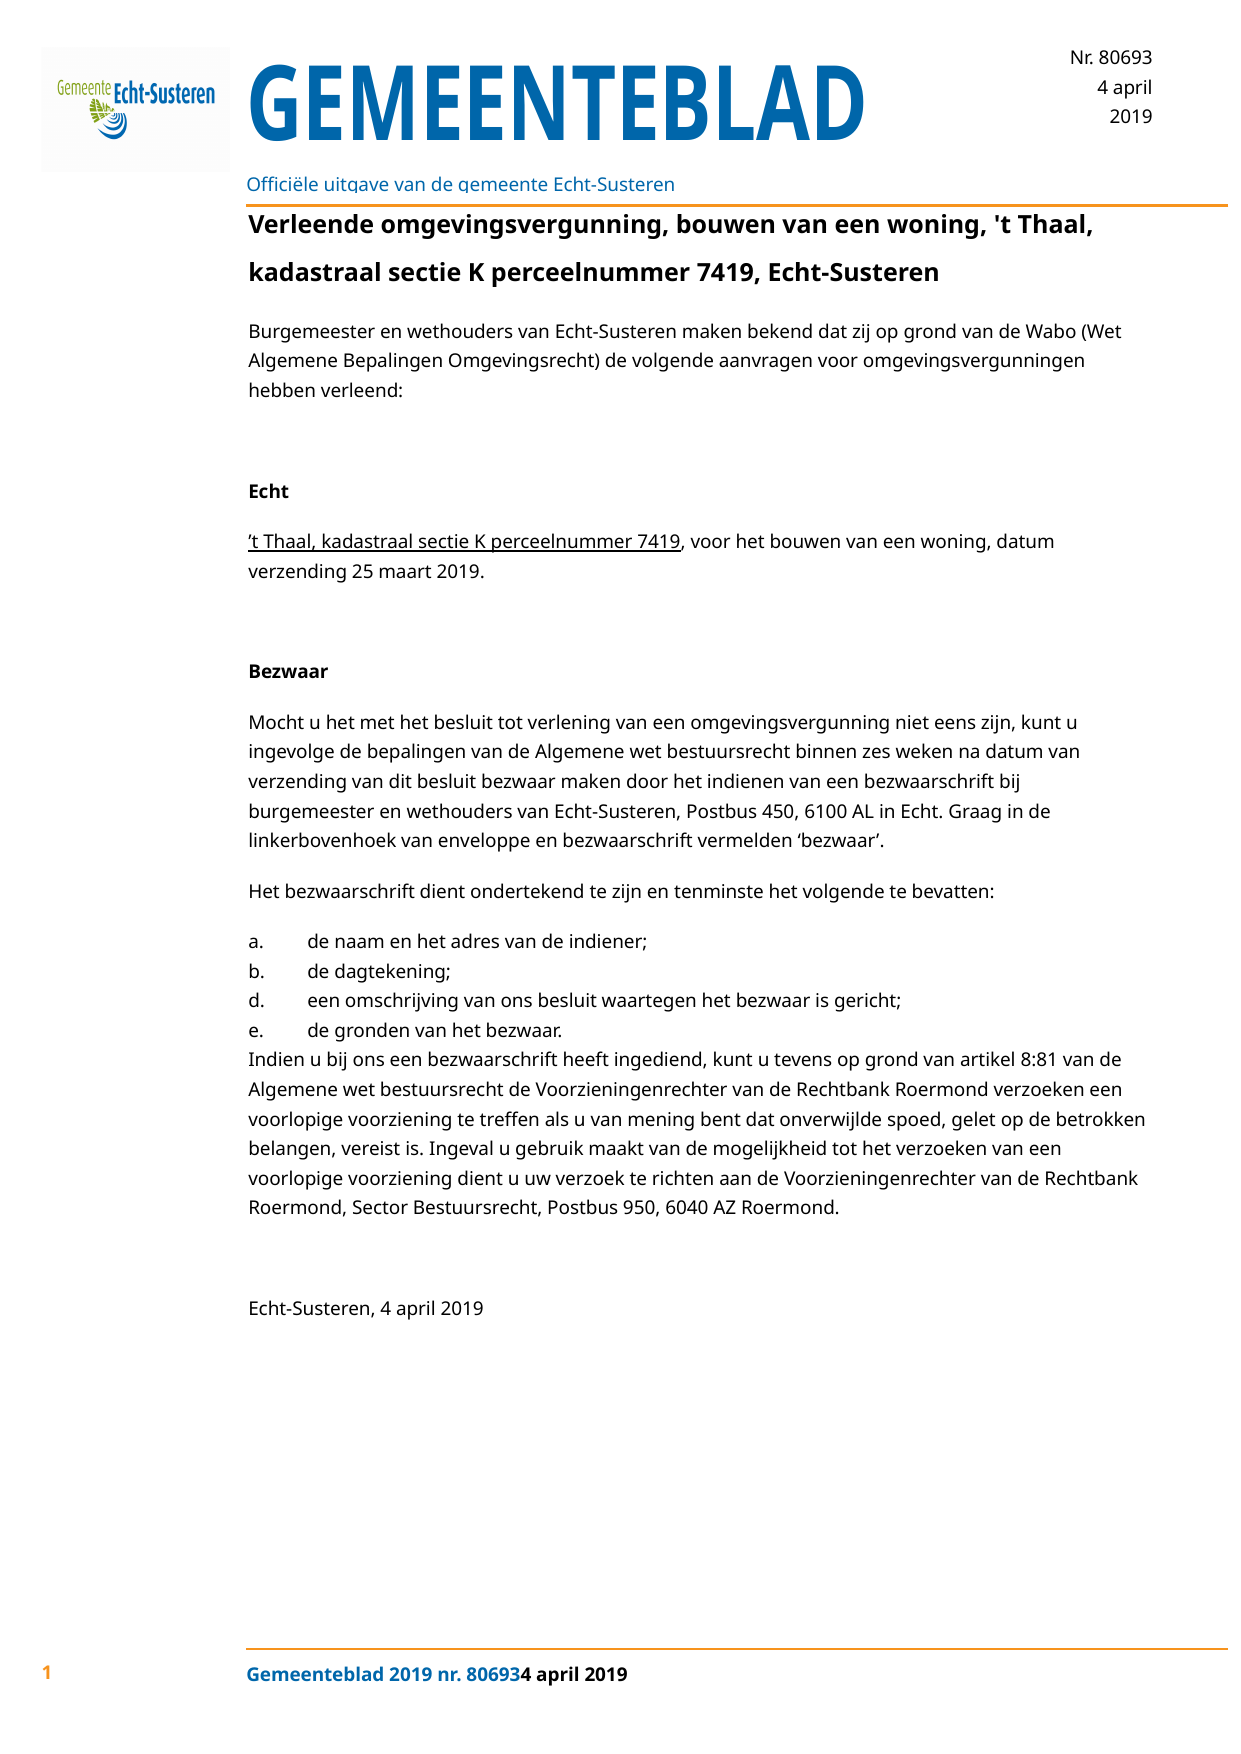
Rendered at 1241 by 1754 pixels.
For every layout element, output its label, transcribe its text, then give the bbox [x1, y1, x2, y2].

list de gronden van het bezwaar. [248, 1017, 1152, 1043]
text Indien u bij ons een bezwaarschrift heeft ingediend, kunt u tevens op grond van artikel 8:81 van de Algemene wet bestuursrecht de Voorzieningenrechter van de Rechtbank Roermond verzoeken een voorlopige voorziening te treffen als u van mening bent dat onverwijlde spoed, gelet op de betrokken belangen, vereist is. Ingeval u gebruik maakt van de mogelijkheid tot het verzoeken van een voorlopige voorziening dient u uw verzoek te richten aan de Voorzieningenrechter van de Rechtbank Roermond, Sector Bestuursrecht, Postbus 950, 6040 AZ Roermond. [248, 1047, 1152, 1220]
list de naam en het adres van de indiener; [248, 928, 1152, 954]
text Bezwaar [248, 659, 1152, 684]
text Burgemeester en wethouders van Echt-Susteren maken bekend dat zij op grond van de Wabo (Wet Algemene Bepalingen Omgevingsrecht) de volgende aanvragen voor omgevingsvergunningen hebben verleend: [248, 318, 1152, 403]
text ’t Thaal, kadastraal sectie K perceelnummer 7419, voor het bouwen van een woning, datum verzending 25 maart 2019. [248, 528, 1152, 584]
list een omschrijving van ons besluit waartegen het bezwaar is gericht; [248, 987, 1152, 1013]
text Echt [248, 478, 1152, 504]
list de dagtekening; [248, 958, 1152, 984]
picture [41, 47, 231, 172]
text Echt-Susteren, 4 april 2019 [248, 1295, 1152, 1321]
text Mocht u het met het besluit tot verlening van een omgevingsvergunning niet eens zijn, kunt u ingevolge de bepalingen van de Algemene wet bestuursrecht binnen zes weken na datum van verzending van dit besluit bezwaar maken door het indienen van een bezwaarschrift bij burgemeester en wethouders van Echt-Susteren, Postbus 450, 6100 AL in Echt. Graag in de linkerbovenhoek van enveloppe en bezwaarschrift vermelden ‘bezwaar’. [248, 709, 1152, 853]
text Verleende omgevingsvergunning, bouwen van een woning, 't Thaal, kadastraal sectie K perceelnummer 7419, Echt-Susteren [248, 207, 1152, 288]
text Het bezwaarschrift dient ondertekend te zijn en tenminste het volgende te bevatten: [248, 878, 1152, 904]
